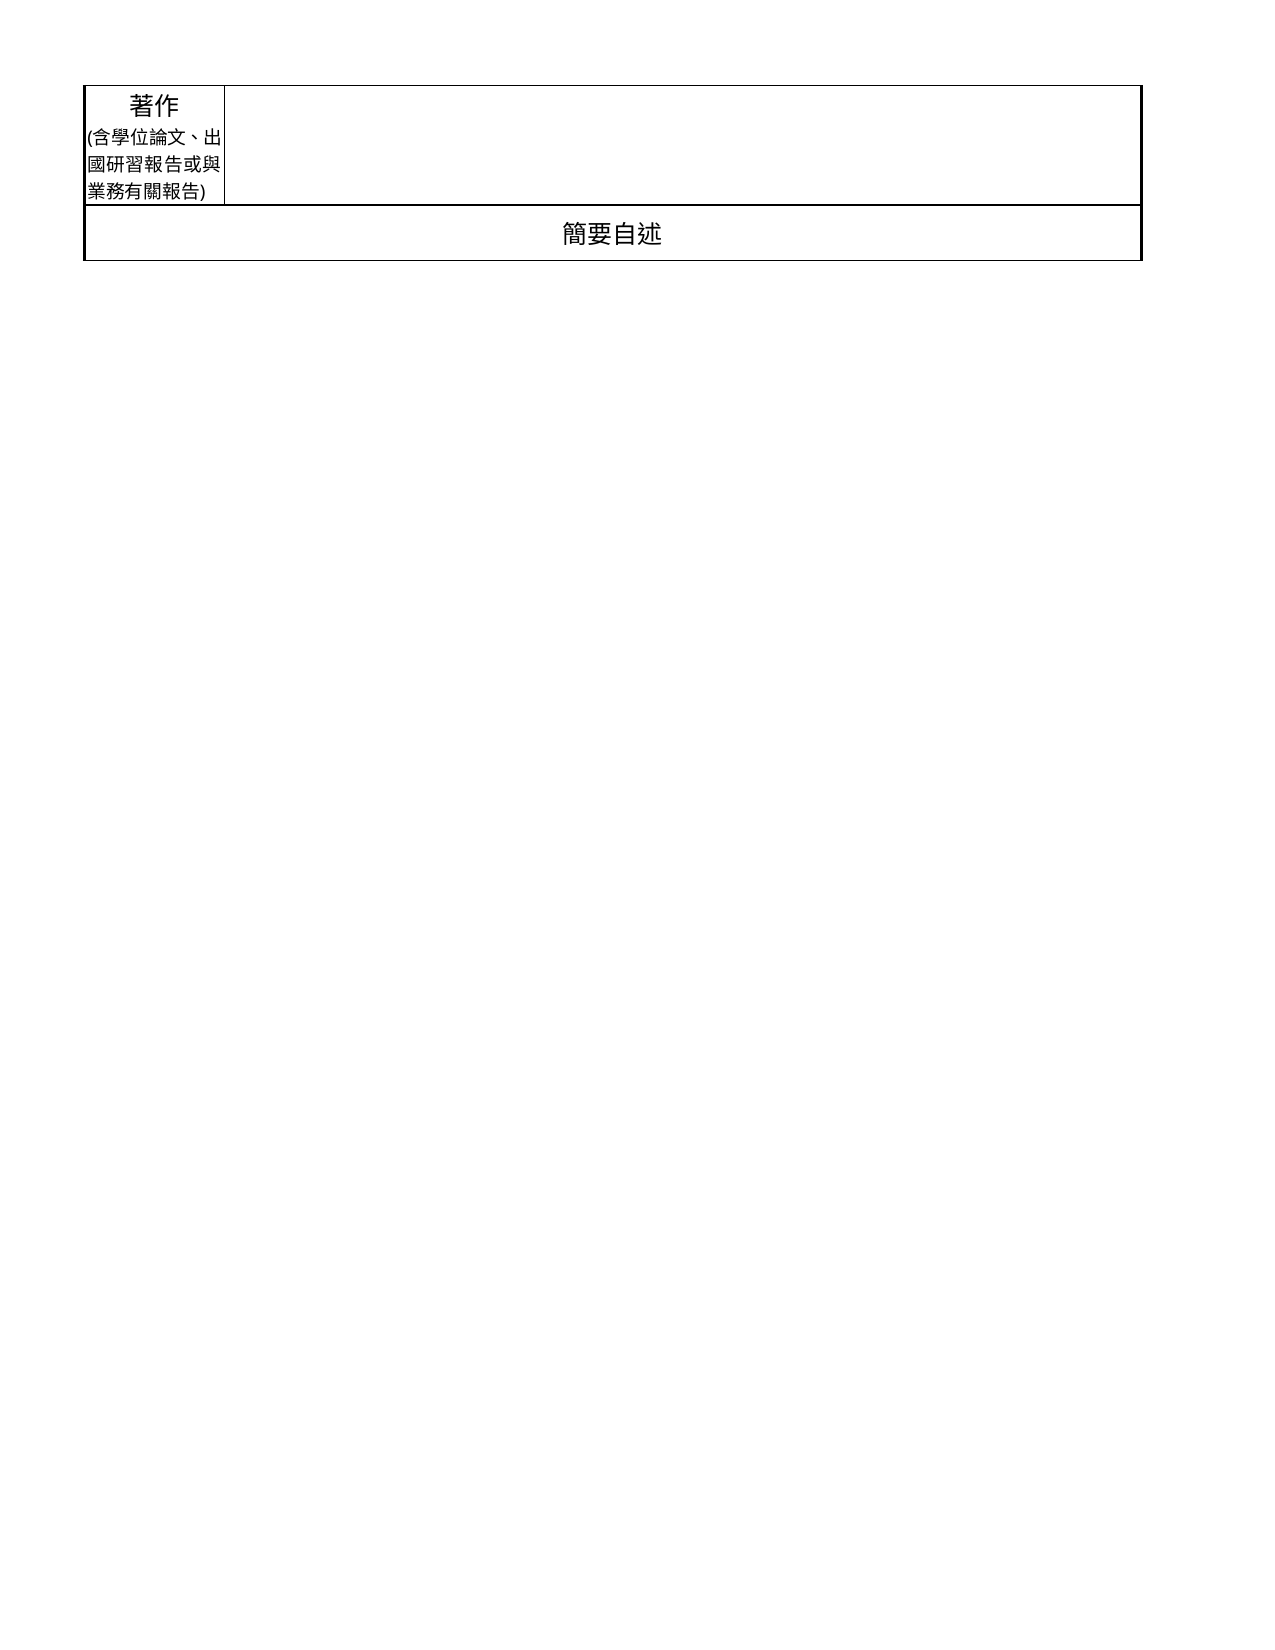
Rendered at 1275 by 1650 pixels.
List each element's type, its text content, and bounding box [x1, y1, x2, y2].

table_cell 簡要自述 [86, 206, 1140, 260]
table_cell 著作 (含學位論文、出國研習報告或與業務有關報告) [86, 86, 224, 204]
table_cell [225, 86, 1140, 204]
